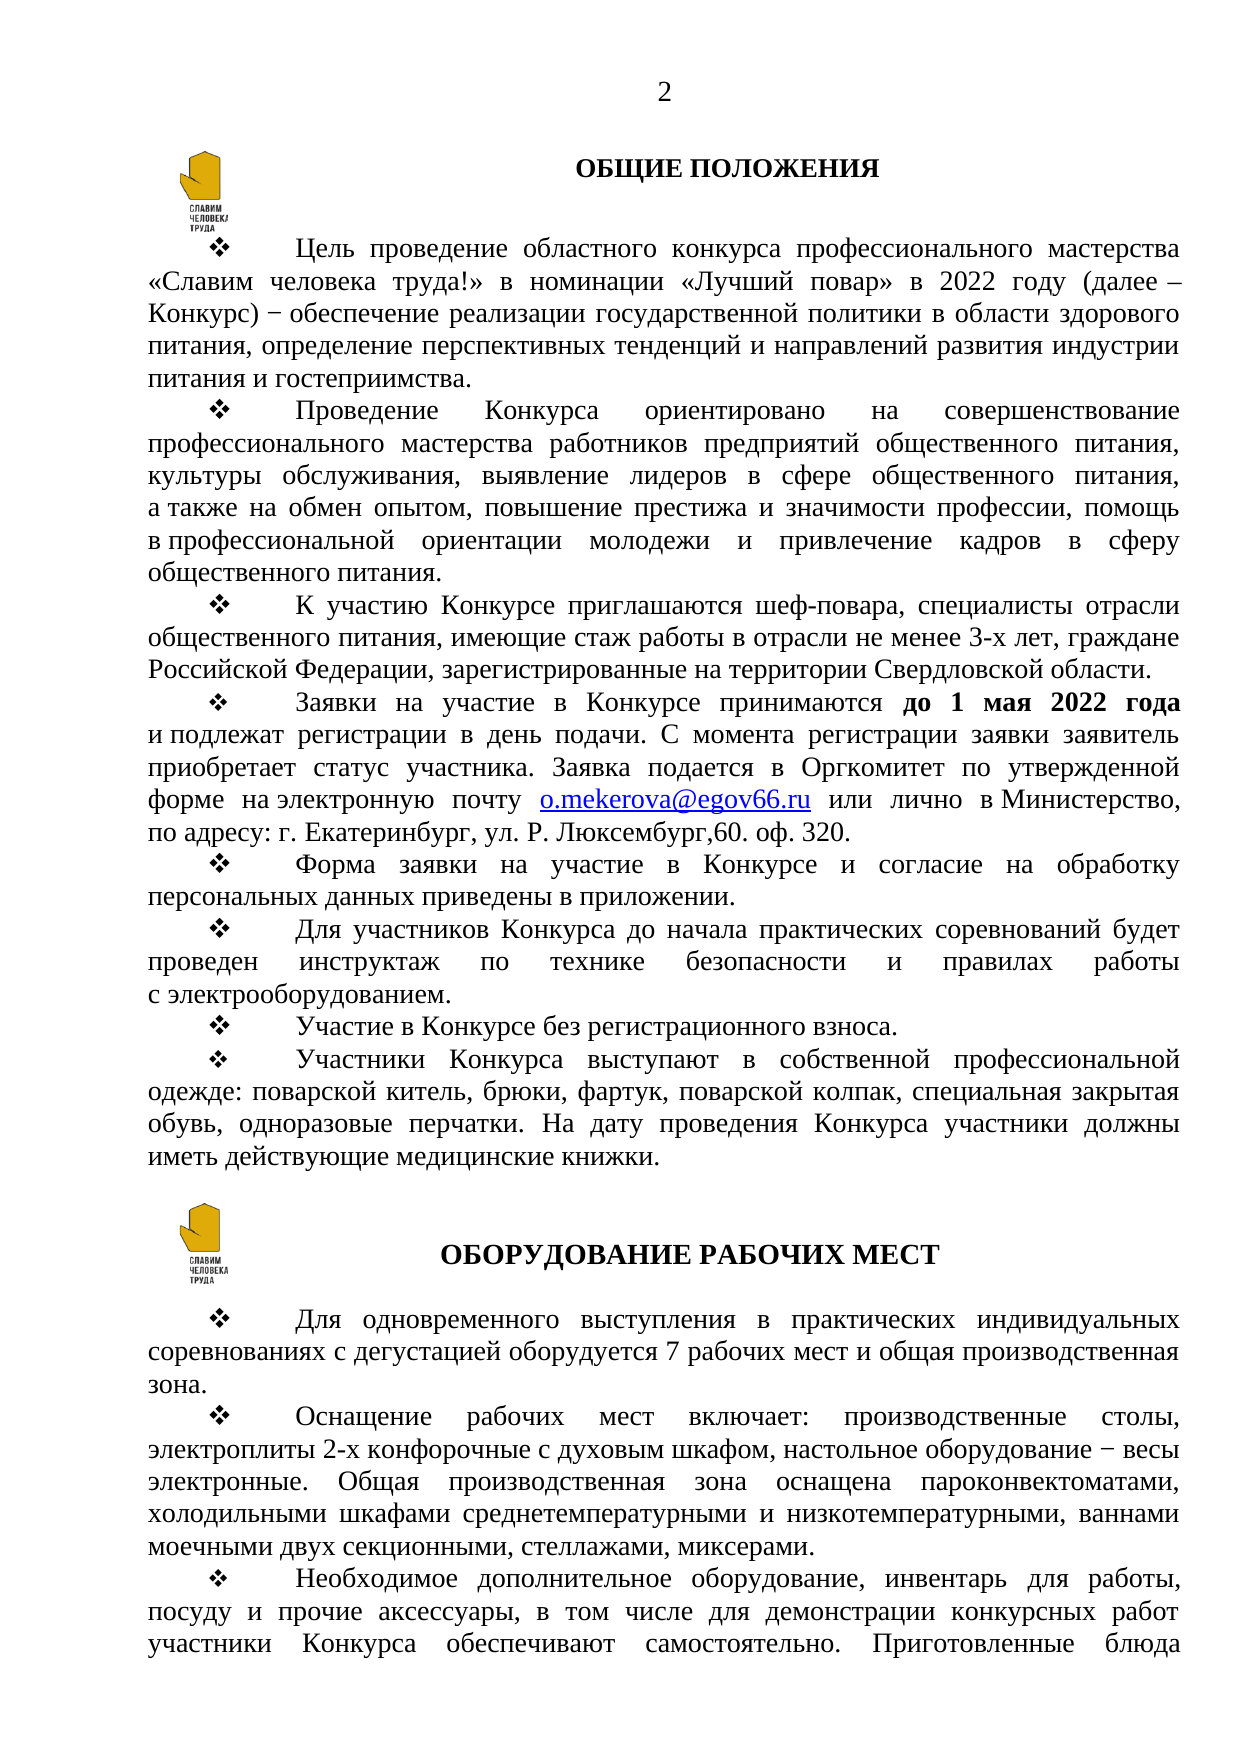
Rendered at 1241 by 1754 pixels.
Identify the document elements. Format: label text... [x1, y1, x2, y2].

list Проведение Конкурса ориентировано на совершенствование профессионального мастерства работников предприятий общественного питания, культуры обслуживания, выявление лидеров в сфере общественного питания, а также на обмен опытом, повышение престижа и значимости профессии, помощь в профессиональной ориентации молодежи и привлечение кадров в сферу общественного питания. [148, 393, 1181, 588]
list Для участников Конкурса до начала практических соревнований будет проведен инструктаж по технике безопасности и правилах работы с электрооборудованием. [148, 912, 1181, 1009]
list Оснащение рабочих мест включает: производственные столы, электроплиты 2-х конфорочные с духовым шкафом, настольное оборудование − весы электронные. Общая производственная зона оснащена пароконвектоматами, холодильными шкафами среднетемпературными и низкотемпературными, ваннами моечными двух секционными, стеллажами, миксерами. [148, 1399, 1181, 1561]
list Участники Конкурса выступают в собственной профессиональной одежде: поварской китель, брюки, фартук, поварской колпак, специальная закрытая обувь, одноразовые перчатки. На дату проведения Конкурса участники должны иметь действующие медицинские книжки. [148, 1042, 1181, 1171]
table_header ОБЩИЕ ПОЛОЖЕНИЯ [260, 152, 1181, 231]
table_header [148, 1204, 260, 1302]
list Участие в Конкурсе без регистрационного взноса. [148, 1009, 1181, 1042]
table_header ОБОРУДОВАНИЕ РАБОЧИХ МЕСТ [260, 1204, 1181, 1302]
list Цель проведение областного конкурса профессионального мастерства «Славим человека труда!» в номинации «Лучший повар» в 2022 году (далее – Конкурс) − обеспечение реализации государственной политики в области здорового питания, определение перспективных тенденций и направлений развития индустрии питания и гостеприимства. [148, 231, 1181, 393]
list Необходимое дополнительное оборудование, инвентарь для работы, посуду и прочие аксессуары, в том числе для демонстрации конкурсных работ участники Конкурса обеспечивают самостоятельно. Приготовленные блюда [148, 1561, 1181, 1658]
list Форма заявки на участие в Конкурсе и согласие на обработку персональных данных приведены в приложении. [148, 847, 1181, 912]
list К участию Конкурсе приглашаются шеф-повара, специалисты отрасли общественного питания, имеющие стаж работы в отрасли не менее 3-х лет, граждане Российской Федерации, зарегистрированные на территории Свердловской области. [148, 588, 1181, 685]
list Для одновременного выступления в практических индивидуальных соревнованиях с дегустацией оборудуется 7 рабочих мест и общая производственная зона. [148, 1302, 1181, 1399]
list Заявки на участие в Конкурсе принимаются до 1 мая 2022 года и подлежат регистрации в день подачи. С момента регистрации заявки заявитель приобретает статус участника. Заявка подается в Оргкомитет по утвержденной форме на электронную почту o.mekerova@egov66.ru или лично в Министерство, по адресу: г. Екатеринбург, ул. Р. Люксембург,60. оф. 320. [148, 685, 1181, 847]
table_header [148, 152, 260, 231]
